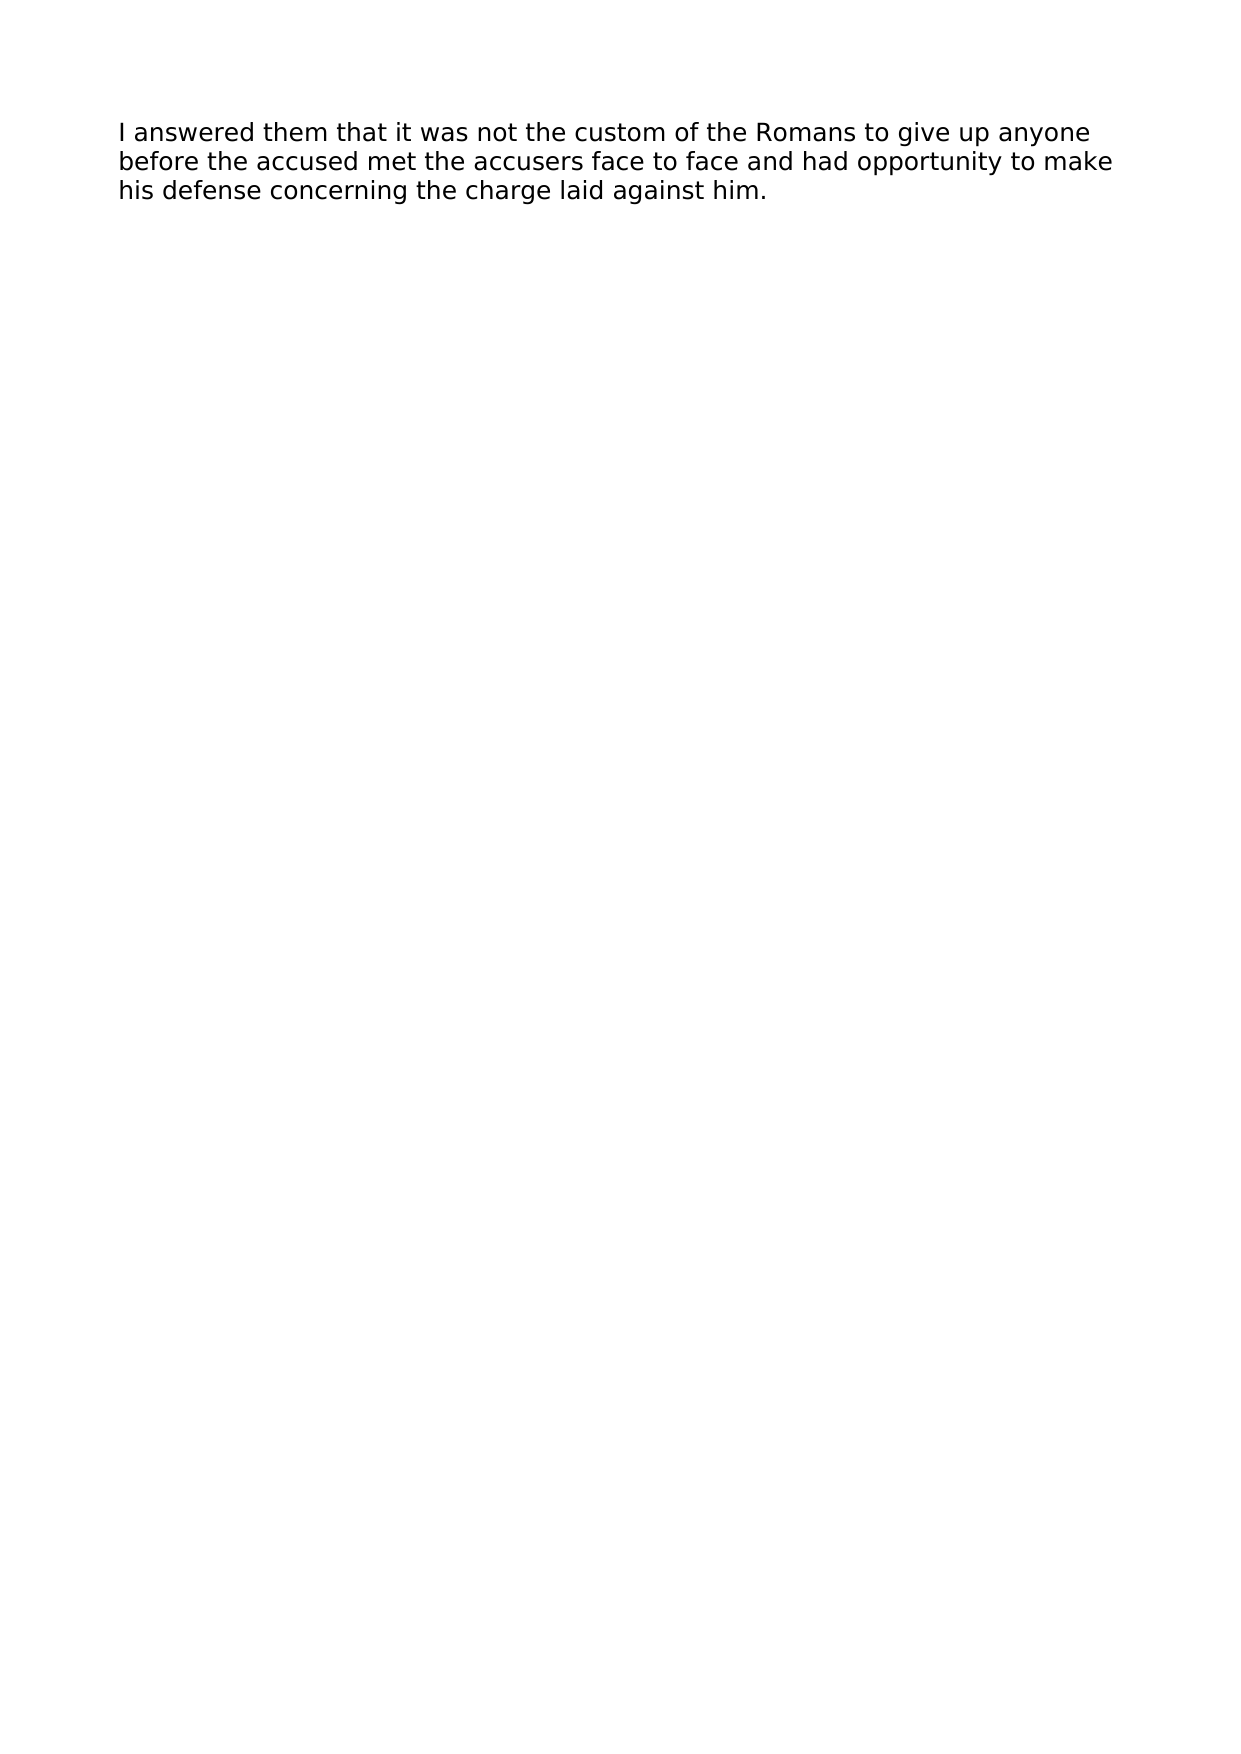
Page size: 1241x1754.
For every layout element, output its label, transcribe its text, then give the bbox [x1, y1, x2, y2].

text I answered them that it was not the custom of the Romans to give up anyone before the accused met the accusers face to face and had opportunity to make his defense concerning the charge laid against him. [118, 118, 1122, 206]
